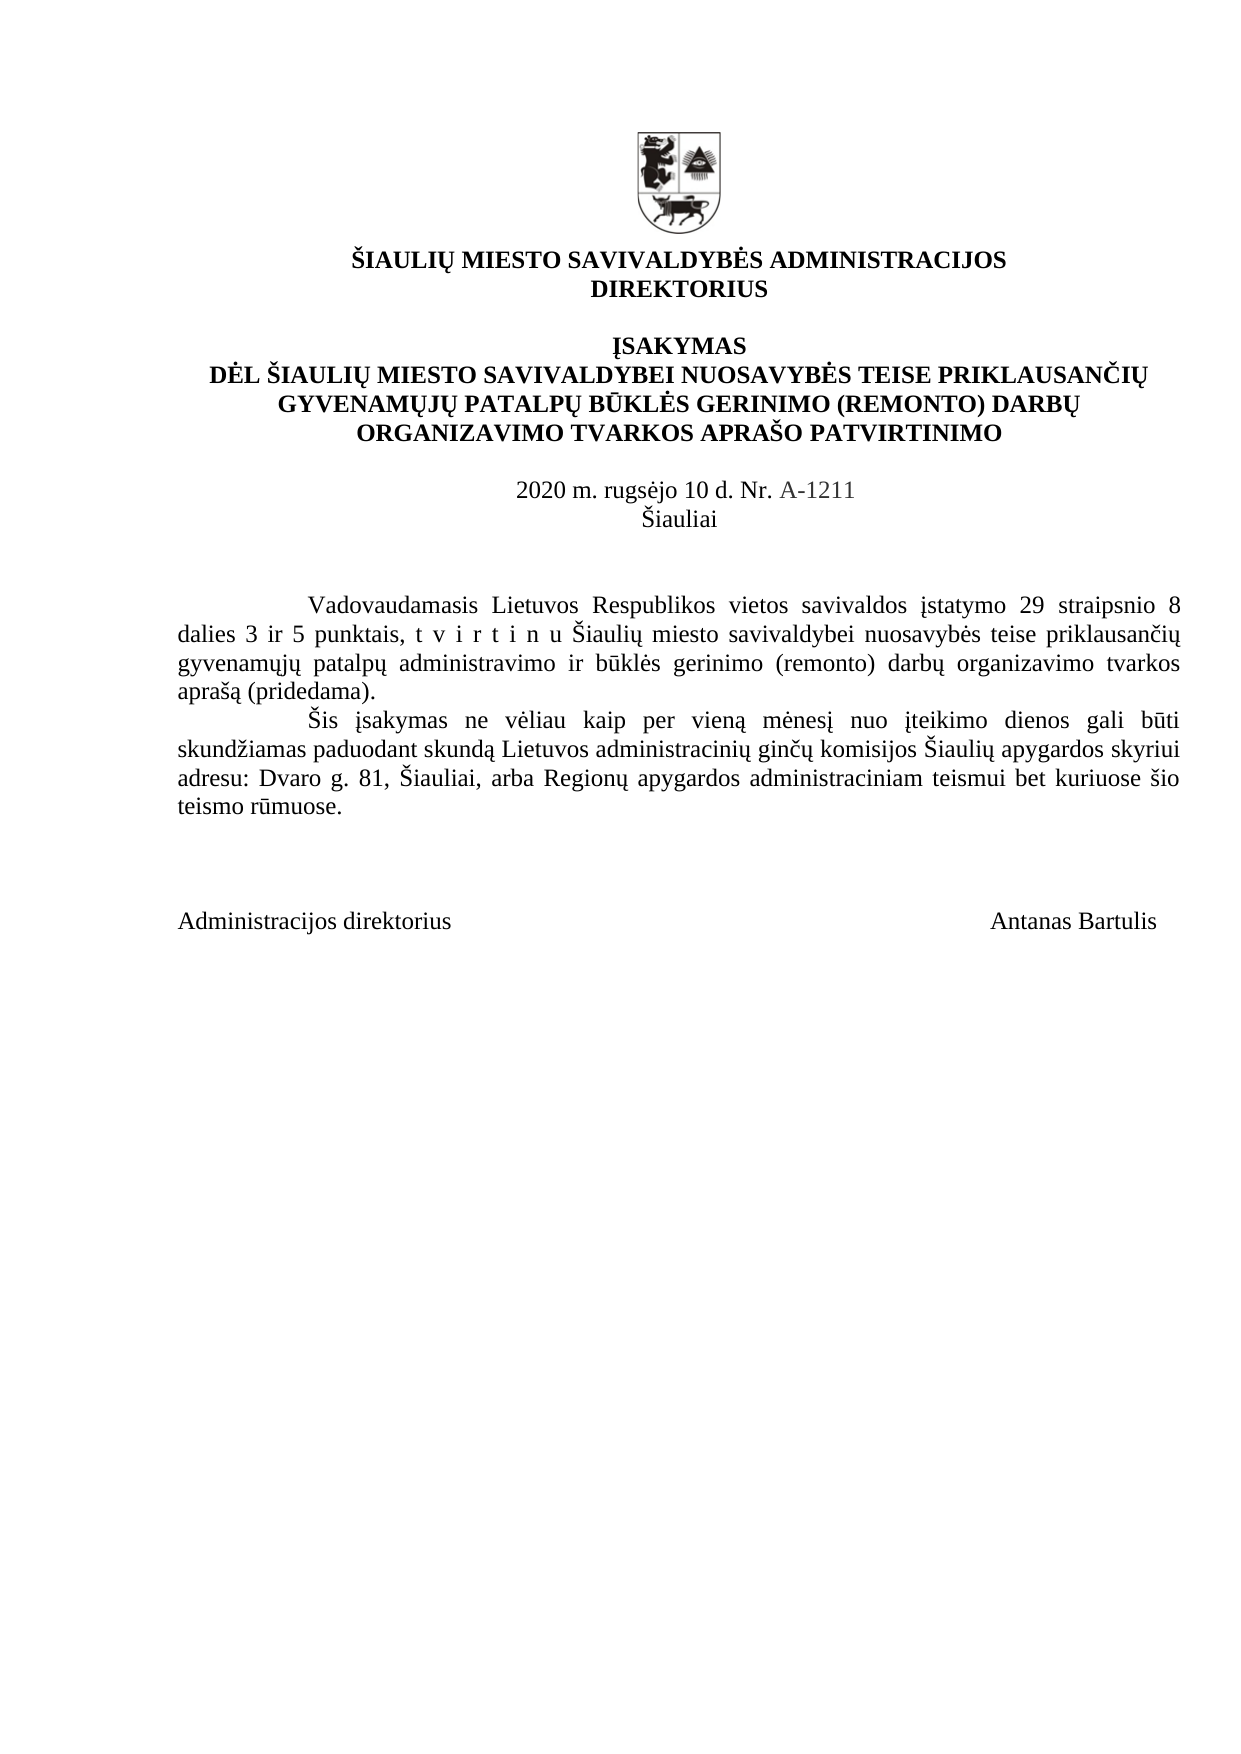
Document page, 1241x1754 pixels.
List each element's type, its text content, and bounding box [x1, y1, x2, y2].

text Šis įsakymas ne vėliau kaip per vieną mėnesį nuo įteikimo dienos gali būti skundžiamas paduodant skundą Lietuvos administracinių ginčų komisijos Šiaulių apygardos skyriui adresu: Dvaro g. 81, Šiauliai, arba Regionų apygardos administraciniam teismui bet kuriuose šio teismo rūmuose. [177, 705, 1181, 820]
text DĖL ŠIAULIŲ MIESTO SAVIVALDYBEI NUOSAVYBĖS TEISE PRIKLAUSANČIŲ GYVENAMŲJŲ PATALPŲ BŪKLĖS GERINIMO (REMONTO) DARBŲ ORGANIZAVIMO TVARKOS APRAŠO PATVIRTINIMO [177, 360, 1181, 446]
text ŠIAULIŲ MIESTO SAVIVALDYBĖS ADMINISTRACIJOS [177, 245, 1181, 274]
text Vadovaudamasis Lietuvos Respublikos vietos savivaldos įstatymo 29 straipsnio 8 dalies 3 ir 5 punktais, tvirtinu Šiaulių miesto savivaldybei nuosavybės teise priklausančių gyvenamųjų patalpų administravimo ir būklės gerinimo (remonto) darbų organizavimo tvarkos aprašą (pridedama). [177, 590, 1181, 705]
text DIREKTORIUS [177, 274, 1181, 303]
text Administracijos direktorius Antanas Bartulis [177, 906, 1181, 935]
text 2020 m. rugsėjo 10 d. Nr. A-1211 [177, 475, 1181, 504]
text ĮSAKYMAS [177, 331, 1181, 360]
text Šiauliai [177, 504, 1181, 533]
